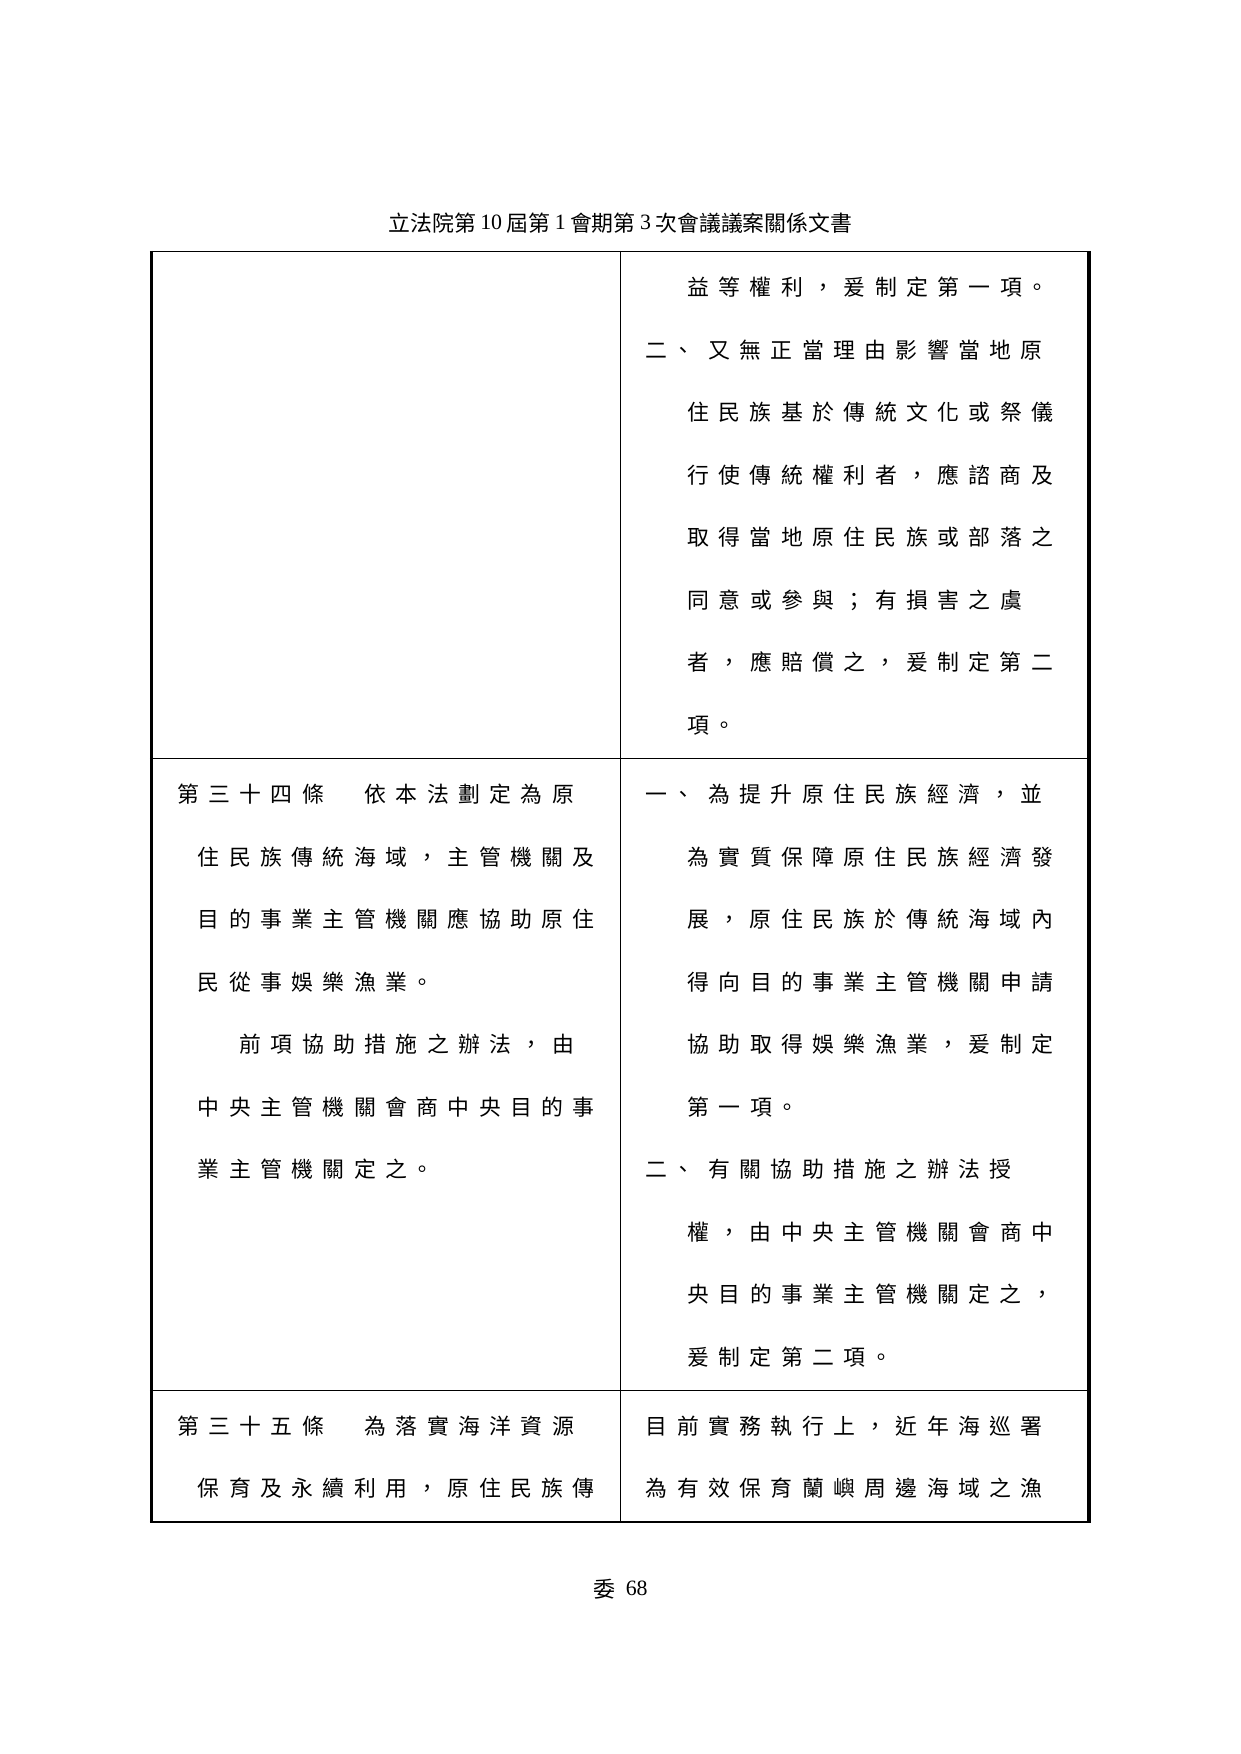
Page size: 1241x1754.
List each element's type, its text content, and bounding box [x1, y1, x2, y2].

table_cell 第三十五條 為落實海洋資源保育及永續利用，原住民族傳 [153, 1391, 620, 1521]
table_cell 益等權利，爰制定第一項。 二、又無正當理由影響當地原住民族基於傳統文化或祭儀行使傳統權利者，應諮商及取得當地原住民族或部落之同意或參與；有損害之虞者，應賠償之，爰制定第二項。 [621, 252, 1087, 758]
table_cell 一、為提升原住民族經濟，並為實質保障原住民族經濟發展，原住民族於傳統海域內得向目的事業主管機關申請協助取得娛樂漁業，爰制定第一項。 二、有關協助措施之辦法授權，由中央主管機關會商中央目的事業主管機關定之，爰制定第二項。 [621, 759, 1087, 1389]
table_cell 目前實務執行上，近年海巡署為有效保育蘭嶼周邊海域之漁 [621, 1391, 1087, 1521]
table_cell 第三十四條 依本法劃定為原住民族傳統海域，主管機關及目的事業主管機關應協助原住民從事娛樂漁業。 前項協助措施之辦法，由中央主管機關會商中央目的事業主管機關定之。 [153, 759, 620, 1389]
table_cell 第三十三條 依本法劃定為原住民族傳統海域，原住民族得進行傳統採集、漁撈之權利，並享有漁業、水、礦產及觀光遊憩等資源利用分享之權利。 政府或私人於原住民族傳統海域內從事漁業捕撈、水資源利用或其他營利活動，無正當理由影響當地原住民族基於傳統文化或祭儀行使傳統權利者，應諮商及取得當地原住民族或部落之同意或參與；有損害之虞者，應賠償之。 [153, 252, 620, 758]
